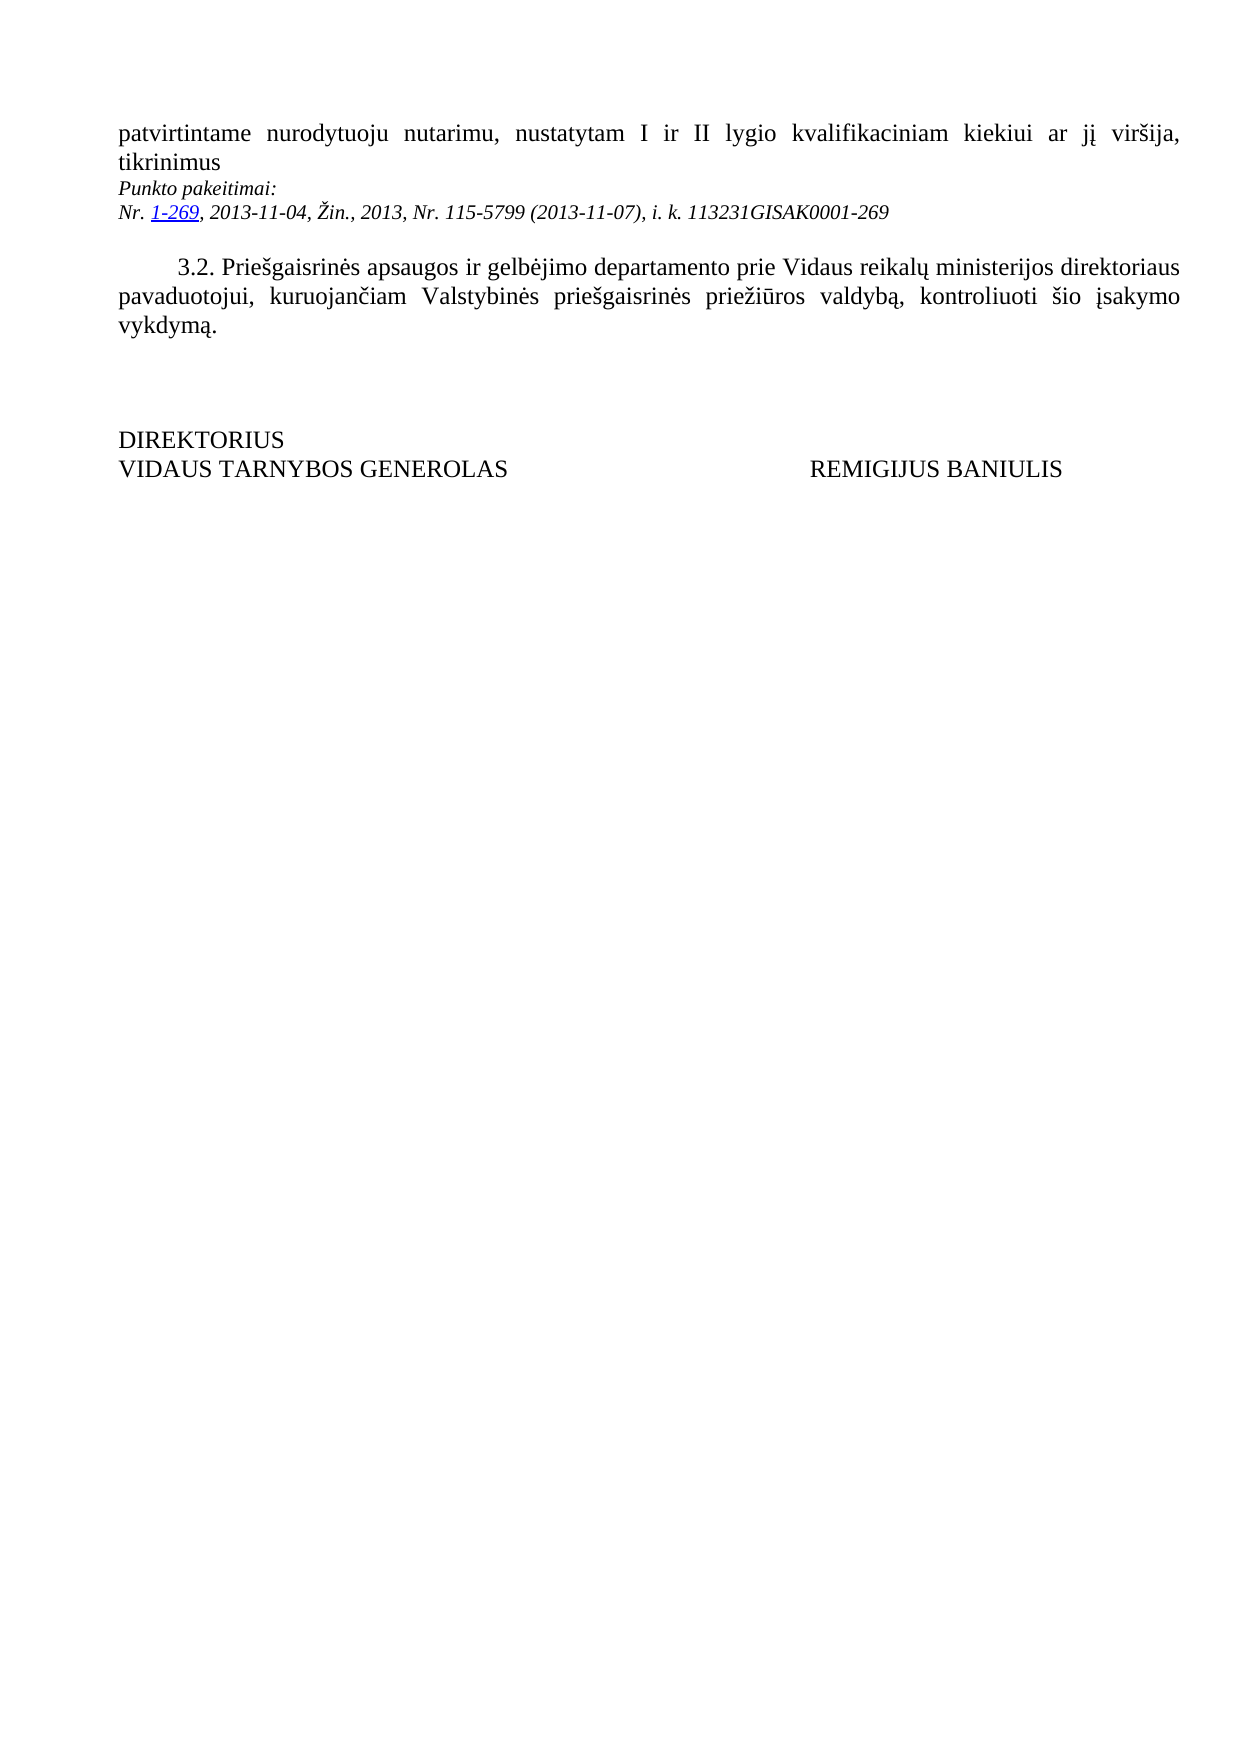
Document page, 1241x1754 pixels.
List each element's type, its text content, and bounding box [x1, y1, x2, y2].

text Direktorius [118, 425, 1181, 454]
text vidaus tarnybos generolas Remigijus Baniulis [118, 454, 1181, 482]
text patvirtintame nurodytuoju nutarimu, nustatytam I ir II lygio kvalifikaciniam kiekiui ar jį viršija, tikrinimus [118, 118, 1181, 176]
text Punkto pakeitimai: [118, 176, 1181, 200]
text Nr. 1-269, 2013-11-04, Žin., 2013, Nr. 115-5799 (2013-11-07), i. k. 113231GISAK0001-269 [118, 200, 1181, 224]
text 3.2. Priešgaisrinės apsaugos ir gelbėjimo departamento prie Vidaus reikalų ministerijos direktoriaus pavaduotojui, kuruojančiam Valstybinės priešgaisrinės priežiūros valdybą, kontroliuoti šio įsakymo vykdymą. [118, 252, 1181, 339]
